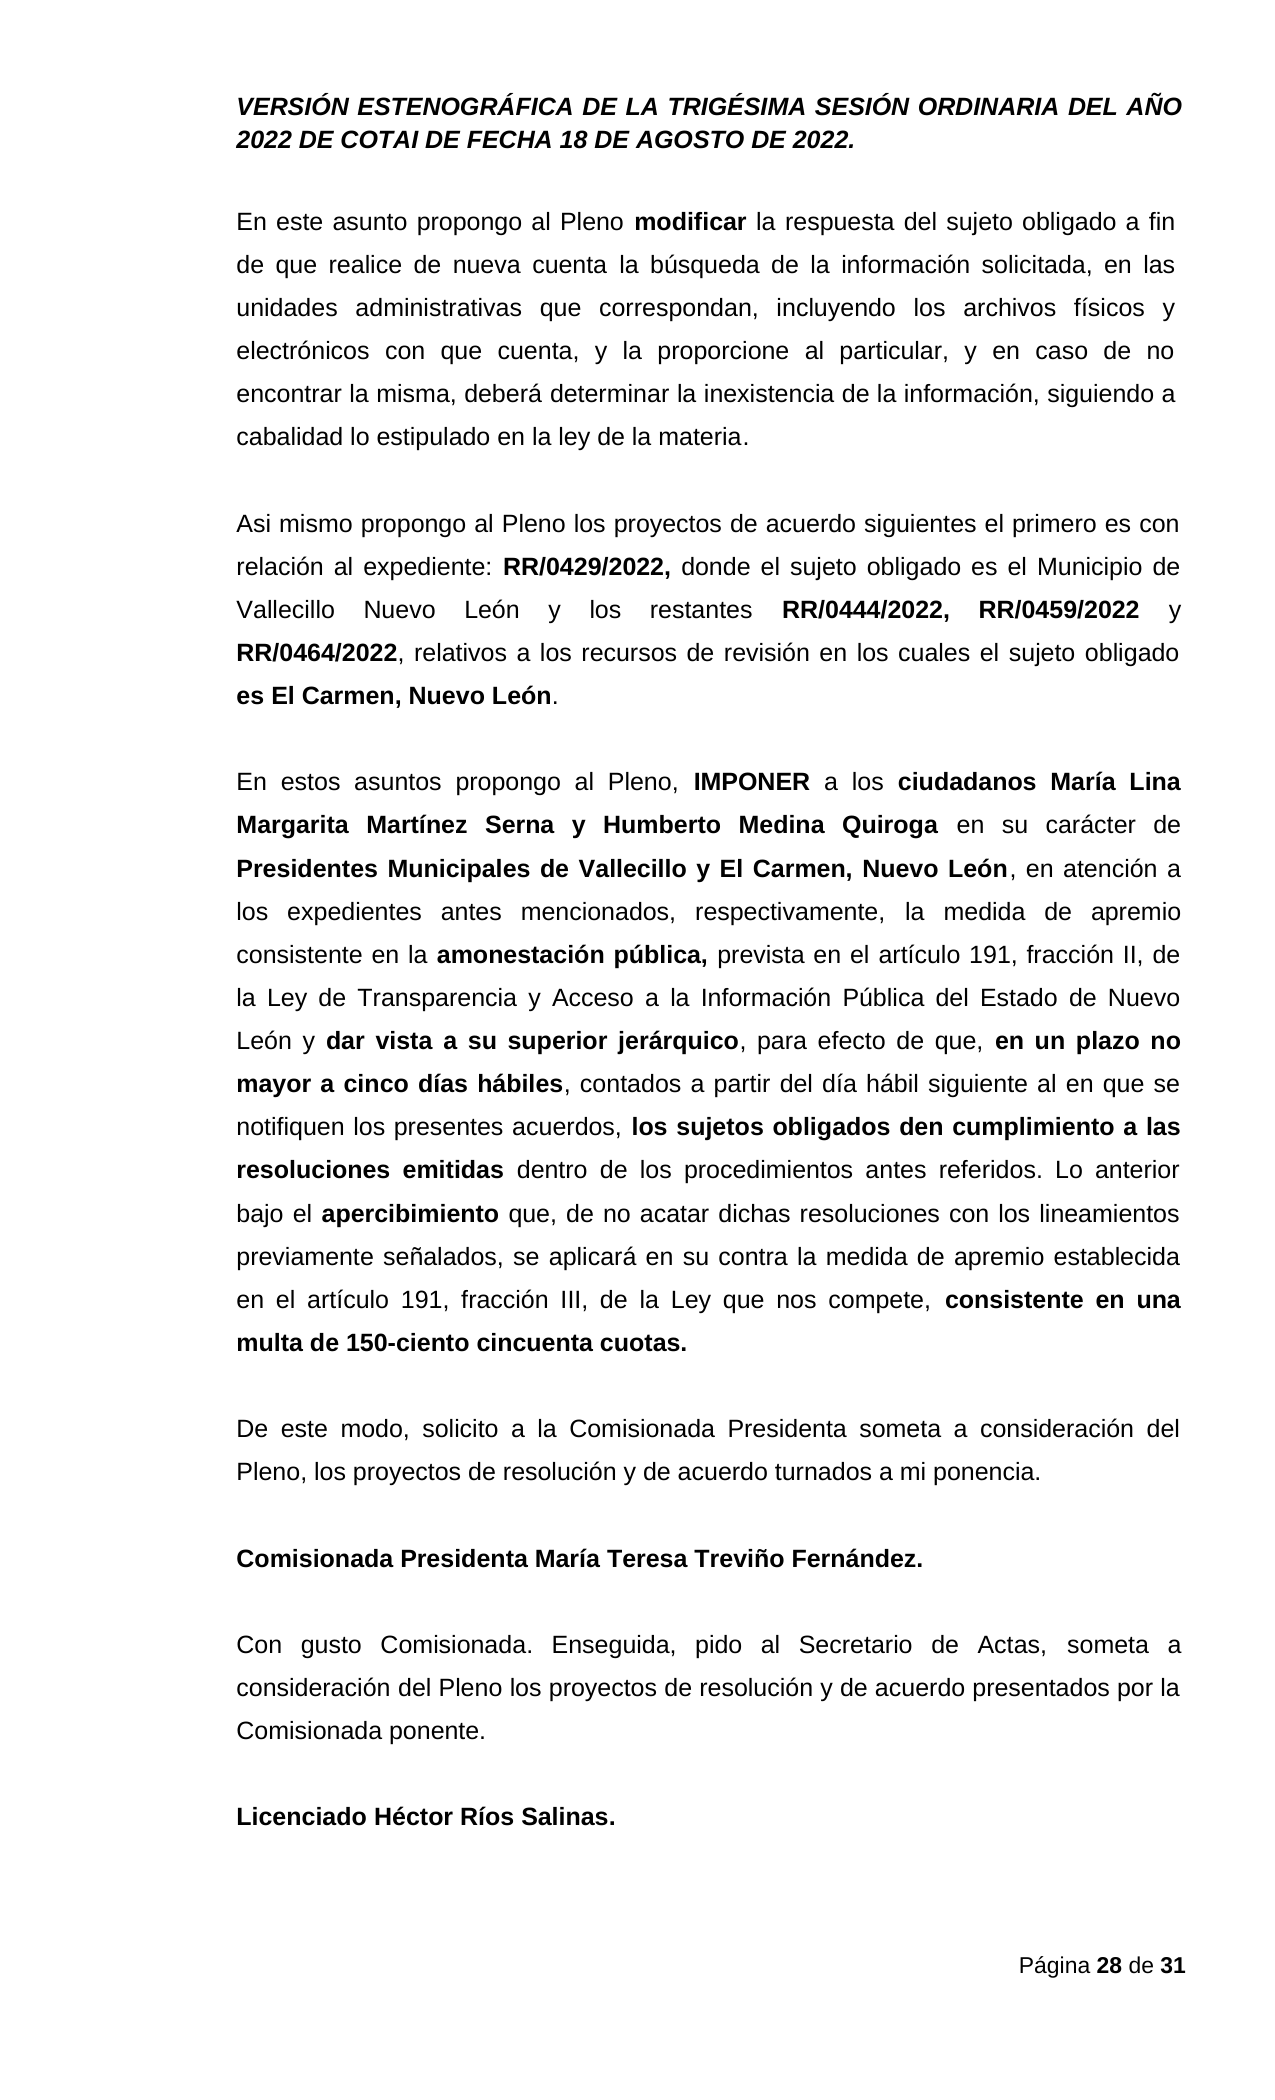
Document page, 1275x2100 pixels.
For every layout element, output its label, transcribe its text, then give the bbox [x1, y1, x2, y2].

text Asi mismo propongo al Pleno los proyectos de acuerdo siguientes el primero es con relación al expediente: RR/0429/2022, donde el sujeto obligado es el Municipio de Vallecillo Nuevo León y los restantes RR/0444/2022, RR/0459/2022 y RR/0464/2022, relativos a los recursos de revisión en los cuales el sujeto obligado es El Carmen, Nuevo León. [236, 509, 1181, 710]
text En estos asuntos propongo al Pleno, IMPONER a los ciudadanos María Lina Margarita Martínez Serna y Humberto Medina Quiroga en su carácter de Presidentes Municipales de Vallecillo y El Carmen, Nuevo León, en atención a los expedientes antes mencionados, respectivamente, la medida de apremio consistente en la amonestación pública, prevista en el artículo 191, fracción II, de la Ley de Transparencia y Acceso a la Información Pública del Estado de Nuevo León y dar vista a su superior jerárquico, para efecto de que, en un plazo no mayor a cinco días hábiles, contados a partir del día hábil siguiente al en que se notifiquen los presentes acuerdos, los sujetos obligados den cumplimiento a las resoluciones emitidas dentro de los procedimientos antes referidos. Lo anterior bajo el apercibimiento que, de no acatar dichas resoluciones con los lineamientos previamente señalados, se aplicará en su contra la medida de apremio establecida en el artículo 191, fracción III, de la Ley que nos compete, consistente en una multa de 150-ciento cincuenta cuotas. [236, 767, 1181, 1357]
text Licenciado Héctor Ríos Salinas. [236, 1802, 1181, 1831]
text De este modo, solicito a la Comisionada Presidenta someta a consideración del Pleno, los proyectos de resolución y de acuerdo turnados a mi ponencia. [236, 1414, 1181, 1486]
text Comisionada Presidenta María Teresa Treviño Fernández. [236, 1544, 1181, 1572]
text Con gusto Comisionada. Enseguida, pido al Secretario de Actas, someta a consideración del Pleno los proyectos de resolución y de acuerdo presentados por la Comisionada ponente. [236, 1630, 1181, 1745]
text En este asunto propongo al Pleno modificar la respuesta del sujeto obligado a fin de que realice de nueva cuenta la búsqueda de la información solicitada, en las unidades administrativas que correspondan, incluyendo los archivos físicos y electrónicos con que cuenta, y la proporcione al particular, y en caso de no encontrar la misma, deberá determinar la inexistencia de la información, siguiendo a cabalidad lo estipulado en la ley de la materia. [236, 207, 1176, 451]
